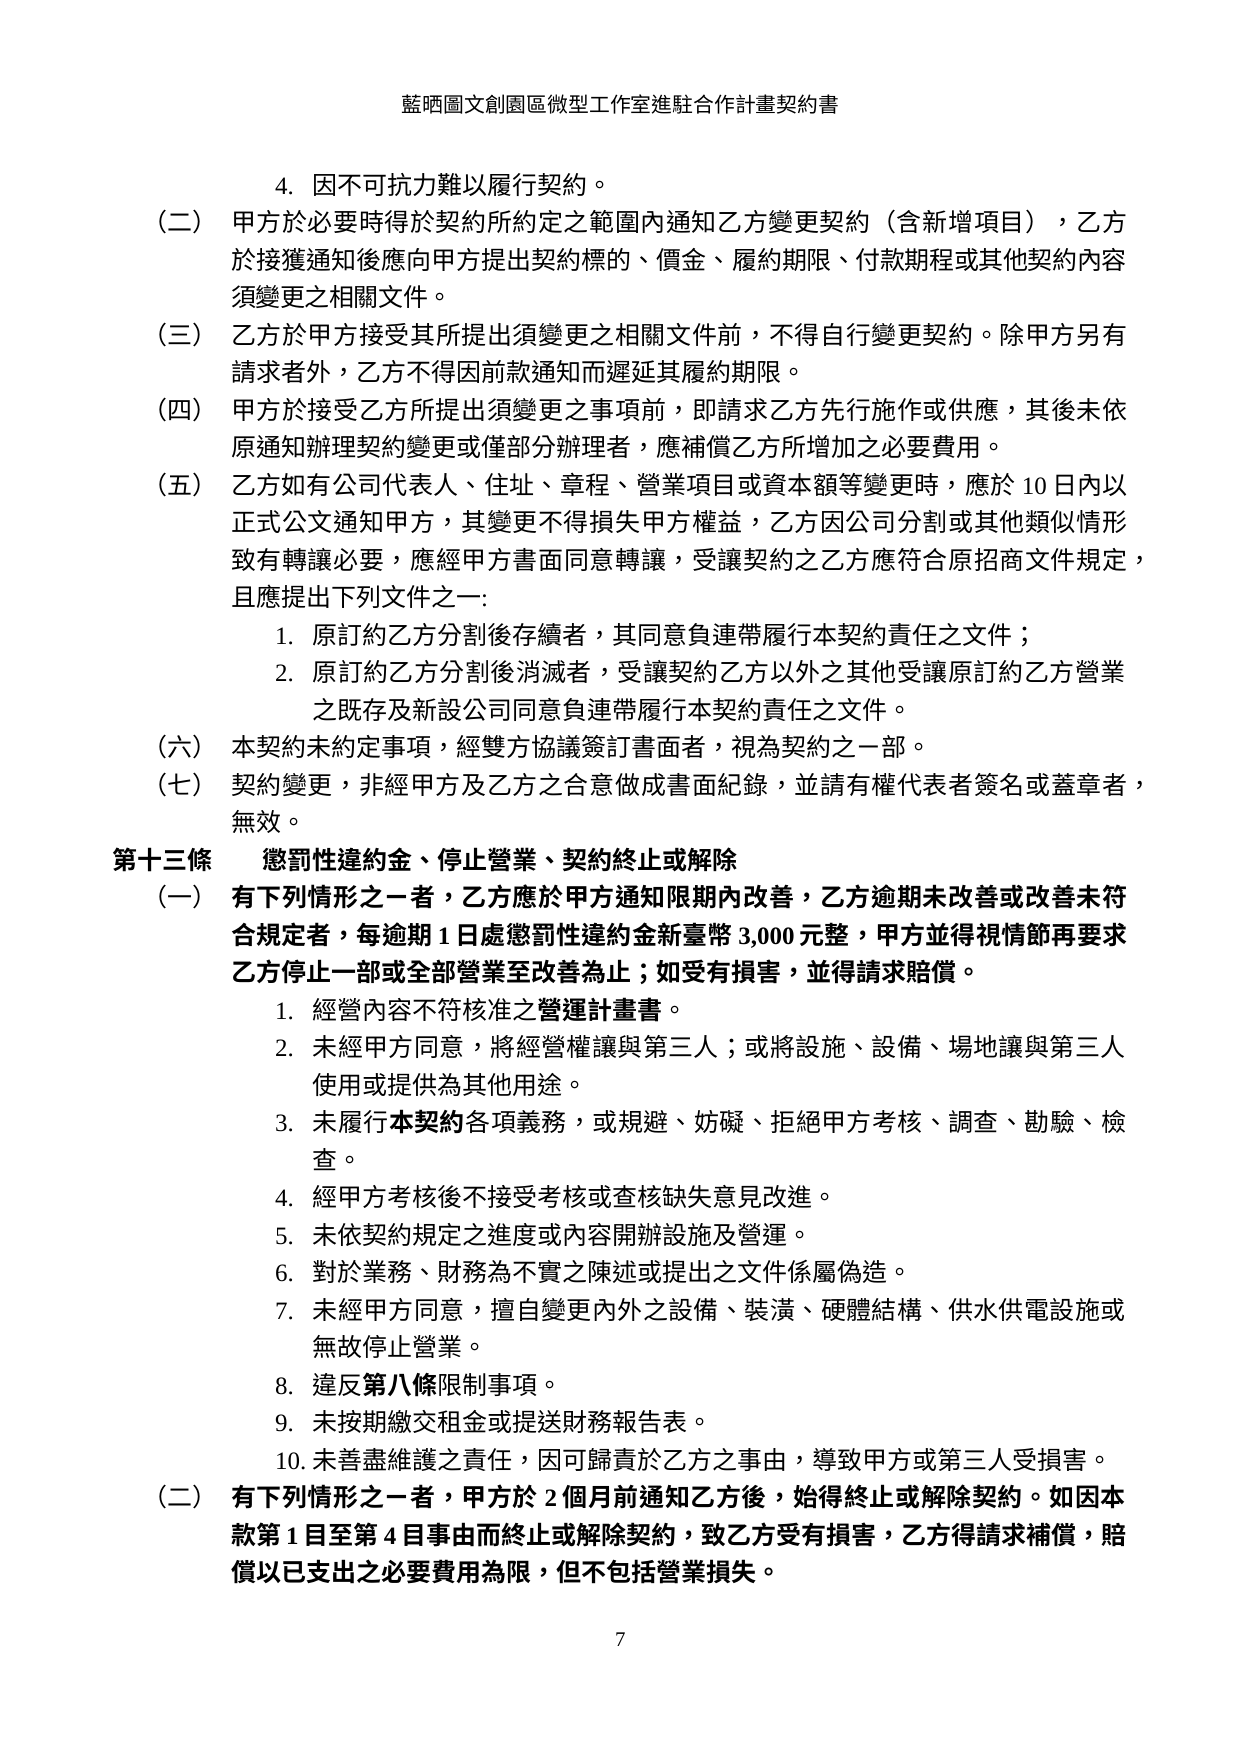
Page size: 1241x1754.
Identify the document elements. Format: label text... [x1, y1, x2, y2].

list 懲罰性違約金、停止營業、契約終止或解除 [112, 839, 1128, 877]
list 未依契約規定之進度或內容開辦設施及營運。 [275, 1214, 1128, 1252]
list 未經甲方同意，擅自變更內外之設備、裝潢、硬體結構、供水供電設施或無故停止營業。 [275, 1289, 1128, 1364]
list 甲方於必要時得於契約所約定之範圍內通知乙方變更契約（含新增項目），乙方於接獲通知後應向甲方提出契約標的、價金、履約期限、付款期程或其他契約內容須變更之相關文件。 [142, 202, 1128, 314]
list 本契約未約定事項，經雙方協議簽訂書面者，視為契約之ㄧ部。 [142, 727, 1128, 764]
list 有下列情形之ㄧ者，乙方應於甲方通知限期內改善，乙方逾期未改善或改善未符合規定者，每逾期1日處懲罰性違約金新臺幣3,000元整，甲方並得視情節再要求乙方停止一部或全部營業至改善為止；如受有損害，並得請求賠償。 [142, 877, 1128, 989]
list 乙方於甲方接受其所提出須變更之相關文件前，不得自行變更契約。除甲方另有請求者外，乙方不得因前款通知而遲延其履約期限。 [142, 314, 1128, 389]
list 經甲方考核後不接受考核或查核缺失意見改進。 [275, 1177, 1128, 1214]
list 甲方於接受乙方所提出須變更之事項前，即請求乙方先行施作或供應，其後未依原通知辦理契約變更或僅部分辦理者，應補償乙方所增加之必要費用。 [142, 389, 1128, 464]
list 原訂約乙方分割後消滅者，受讓契約乙方以外之其他受讓原訂約乙方營業之既存及新設公司同意負連帶履行本契約責任之文件。 [275, 652, 1128, 727]
list 契約變更，非經甲方及乙方之合意做成書面紀錄，並請有權代表者簽名或蓋章者，無效。 [142, 764, 1128, 839]
list 有下列情形之ㄧ者，甲方於2個月前通知乙方後，始得終止或解除契約。如因本款第1目至第4目事由而終止或解除契約，致乙方受有損害，乙方得請求補償，賠償以已支出之必要費用為限，但不包括營業損失。 [142, 1477, 1128, 1589]
list 對於業務、財務為不實之陳述或提出之文件係屬偽造。 [275, 1252, 1128, 1289]
list 違反第八條限制事項。 [275, 1364, 1128, 1402]
list 經營內容不符核准之營運計畫書。 [275, 989, 1128, 1027]
list 未經甲方同意，將經營權讓與第三人；或將設施、設備、場地讓與第三人使用或提供為其他用途。 [275, 1027, 1128, 1102]
list 乙方如有公司代表人、住址、章程、營業項目或資本額等變更時，應於10日內以正式公文通知甲方，其變更不得損失甲方權益，乙方因公司分割或其他類似情形致有轉讓必要，應經甲方書面同意轉讓，受讓契約之乙方應符合原招商文件規定，且應提出下列文件之一: [142, 464, 1128, 614]
list 未履行本契約各項義務，或規避、妨礙、拒絕甲方考核、調查、勘驗、檢查。 [275, 1102, 1128, 1177]
list 未善盡維護之責任，因可歸責於乙方之事由，導致甲方或第三人受損害。 [275, 1439, 1128, 1477]
list 原訂約乙方分割後存續者，其同意負連帶履行本契約責任之文件； [275, 614, 1128, 652]
list 未按期繳交租金或提送財務報告表。 [275, 1402, 1128, 1439]
list 因不可抗力難以履行契約。 [275, 164, 1128, 202]
